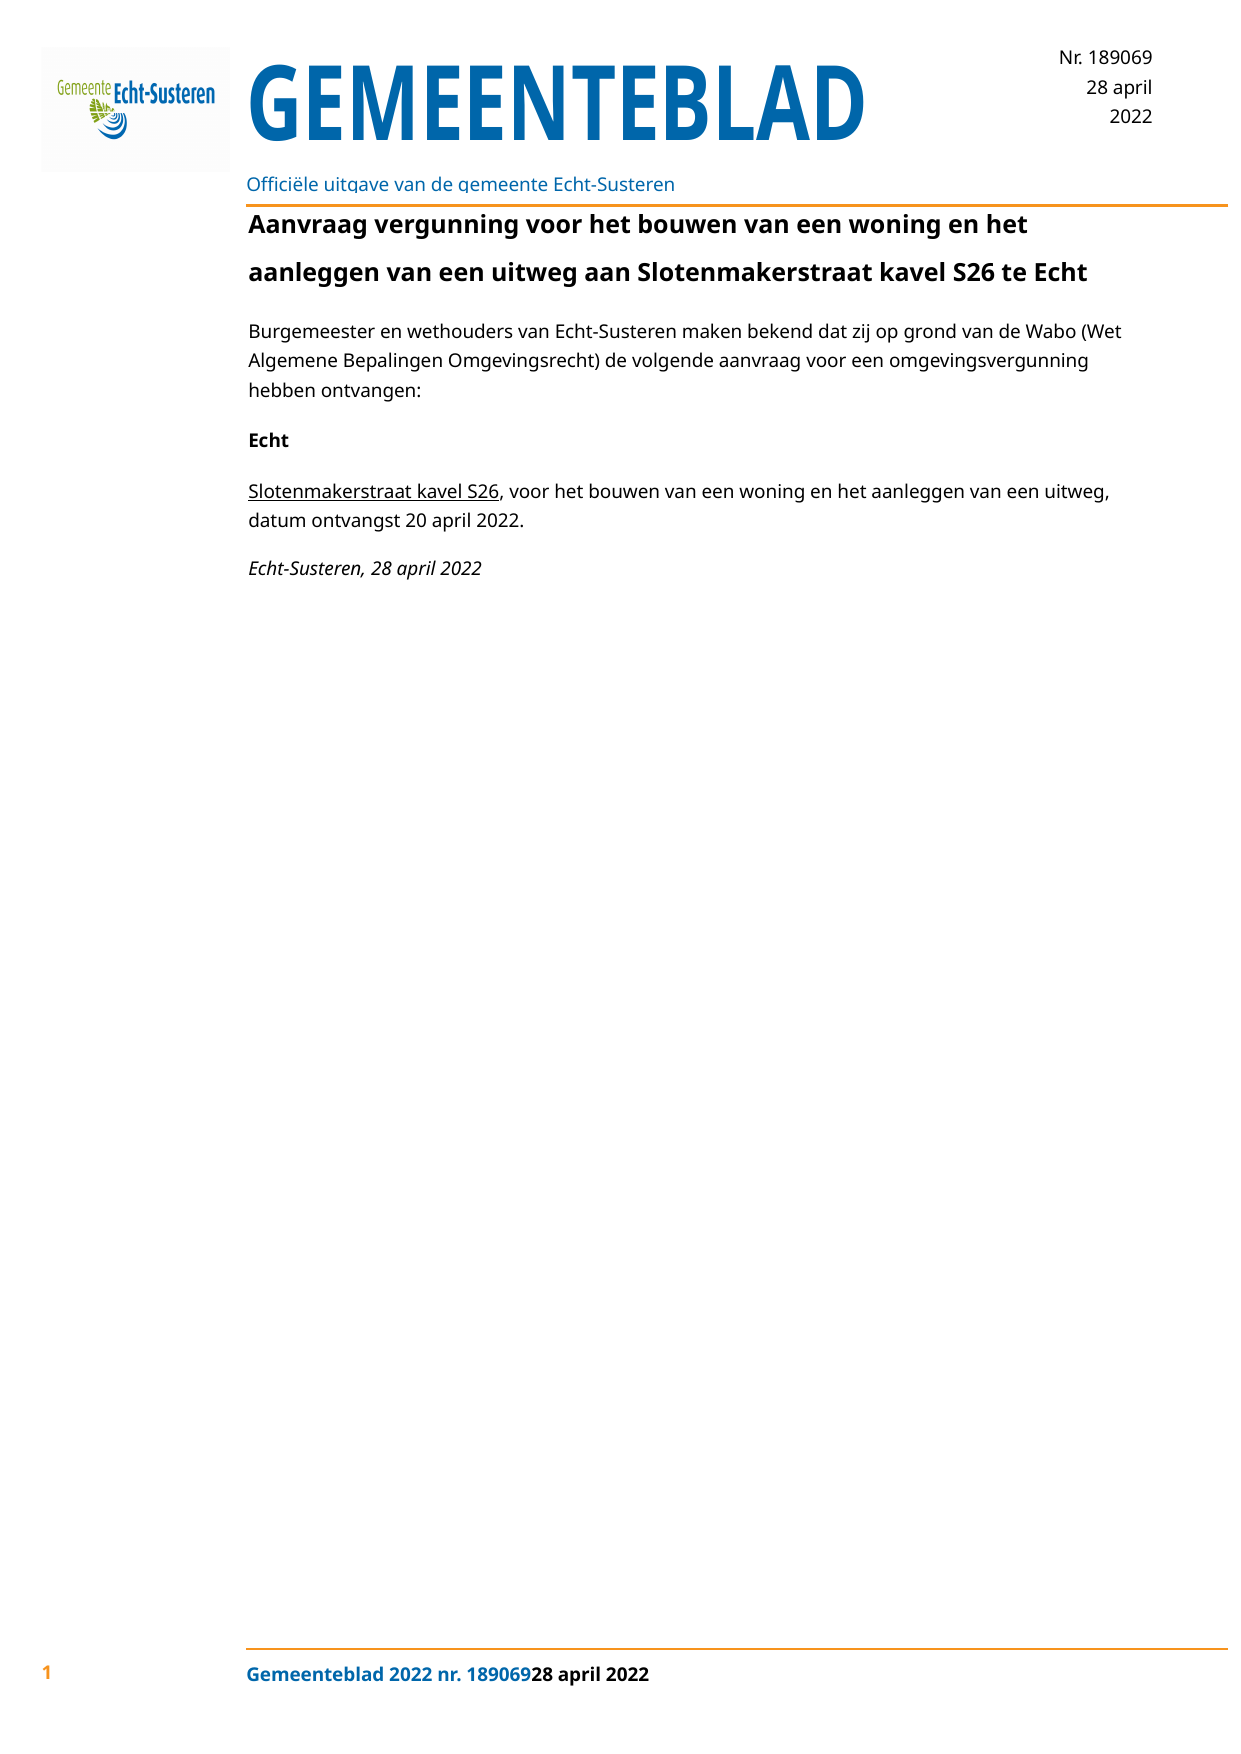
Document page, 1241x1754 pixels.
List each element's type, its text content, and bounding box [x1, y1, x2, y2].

text Echt-Susteren, 28 april 2022 [248, 555, 1152, 581]
text Echt [248, 427, 1152, 453]
picture [41, 47, 231, 172]
text Burgemeester en wethouders van Echt-Susteren maken bekend dat zij op grond van de Wabo (Wet Algemene Bepalingen Omgevingsrecht) de volgende aanvraag voor een omgevingsvergunning hebben ontvangen: [248, 318, 1152, 403]
text Aanvraag vergunning voor het bouwen van een woning en het aanleggen van een uitweg aan Slotenmakerstraat kavel S26 te Echt [248, 207, 1152, 288]
text Slotenmakerstraat kavel S26, voor het bouwen van een woning en het aanleggen van een uitweg, datum ontvangst 20 april 2022. [248, 478, 1152, 533]
